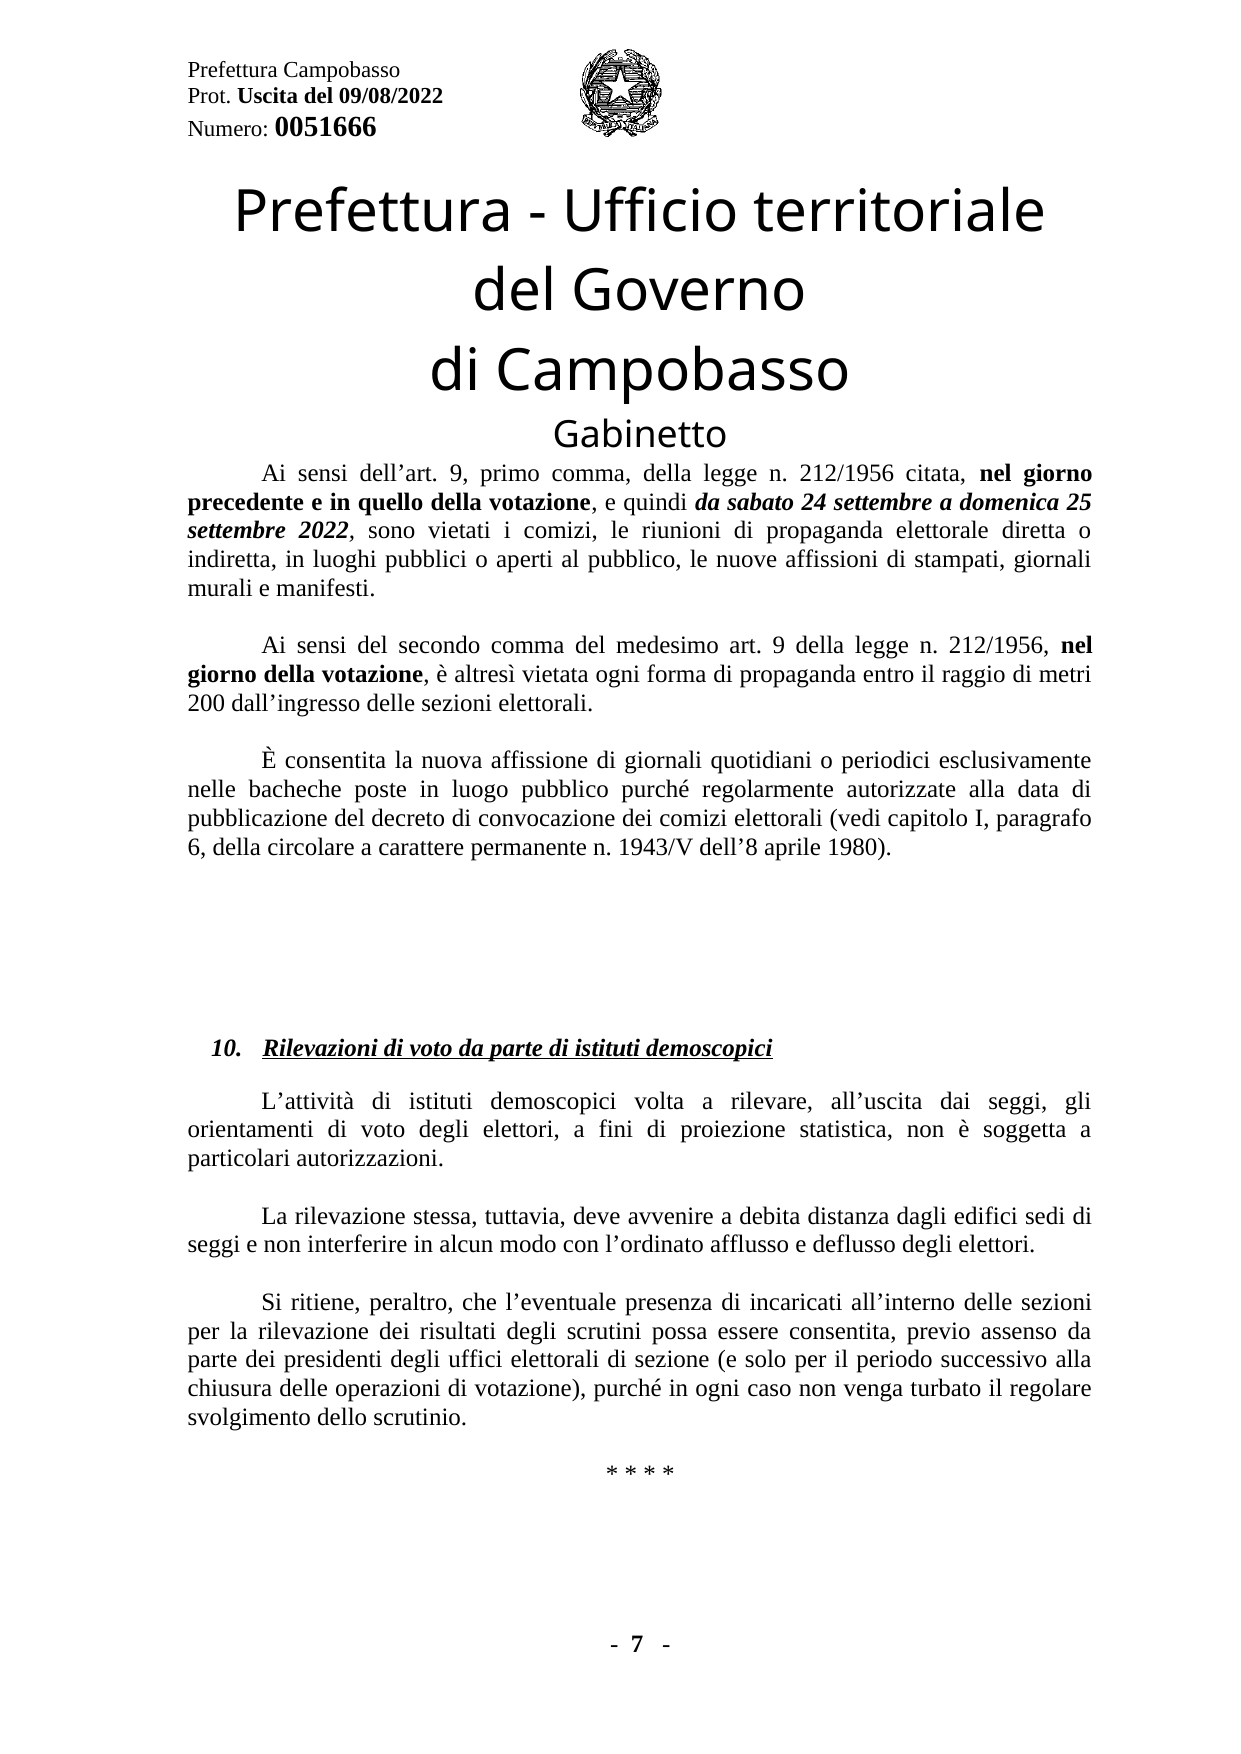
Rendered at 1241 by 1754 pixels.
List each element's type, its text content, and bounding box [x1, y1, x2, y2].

text Ai sensi dell’art. 9, primo comma, della legge n. 212/1956 citata, nel giorno precedente e in quello della votazione, e quindi da sabato 24 settembre a domenica 25 settembre 2022, sono vietati i comizi, le riunioni di propaganda elettorale diretta o indiretta, in luoghi pubblici o aperti al pubblico, le nuove affissioni di stampati, giornali murali e manifesti. [187, 458, 1092, 602]
text Ai sensi del secondo comma del medesimo art. 9 della legge n. 212/1956, nel giorno della votazione, è altresì vietata ogni forma di propaganda entro il raggio di metri 200 dall’ingresso delle sezioni elettorali. [187, 631, 1092, 717]
list Rilevazioni di voto da parte di istituti demoscopici [211, 1033, 1092, 1062]
text Si ritiene, peraltro, che l’eventuale presenza di incaricati all’interno delle sezioni per la rilevazione dei risultati degli scrutini possa essere consentita, previo assenso da parte dei presidenti degli uffici elettorali di sezione (e solo per il periodo successivo alla chiusura delle operazioni di votazione), purché in ogni caso non venga turbato il regolare svolgimento dello scrutinio. [187, 1287, 1092, 1431]
text L’attività di istituti demoscopici volta a rilevare, all’uscita dai seggi, gli orientamenti di voto degli elettori, a fini di proiezione statistica, non è soggetta a particolari autorizzazioni. [187, 1086, 1092, 1172]
text È consentita la nuova affissione di giornali quotidiani o periodici esclusivamente nelle bacheche poste in luogo pubblico purché regolarmente autorizzate alla data di pubblicazione del decreto di convocazione dei comizi elettorali (vedi capitolo I, paragrafo 6, della circolare a carattere permanente n. 1943/V dell’8 aprile 1980). [187, 746, 1092, 861]
text La rilevazione stessa, tuttavia, deve avvenire a debita distanza dagli edifici sedi di seggi e non interferire in alcun modo con l’ordinato afflusso e deflusso degli elettori. [187, 1201, 1092, 1258]
text * * * * [187, 1459, 1092, 1488]
